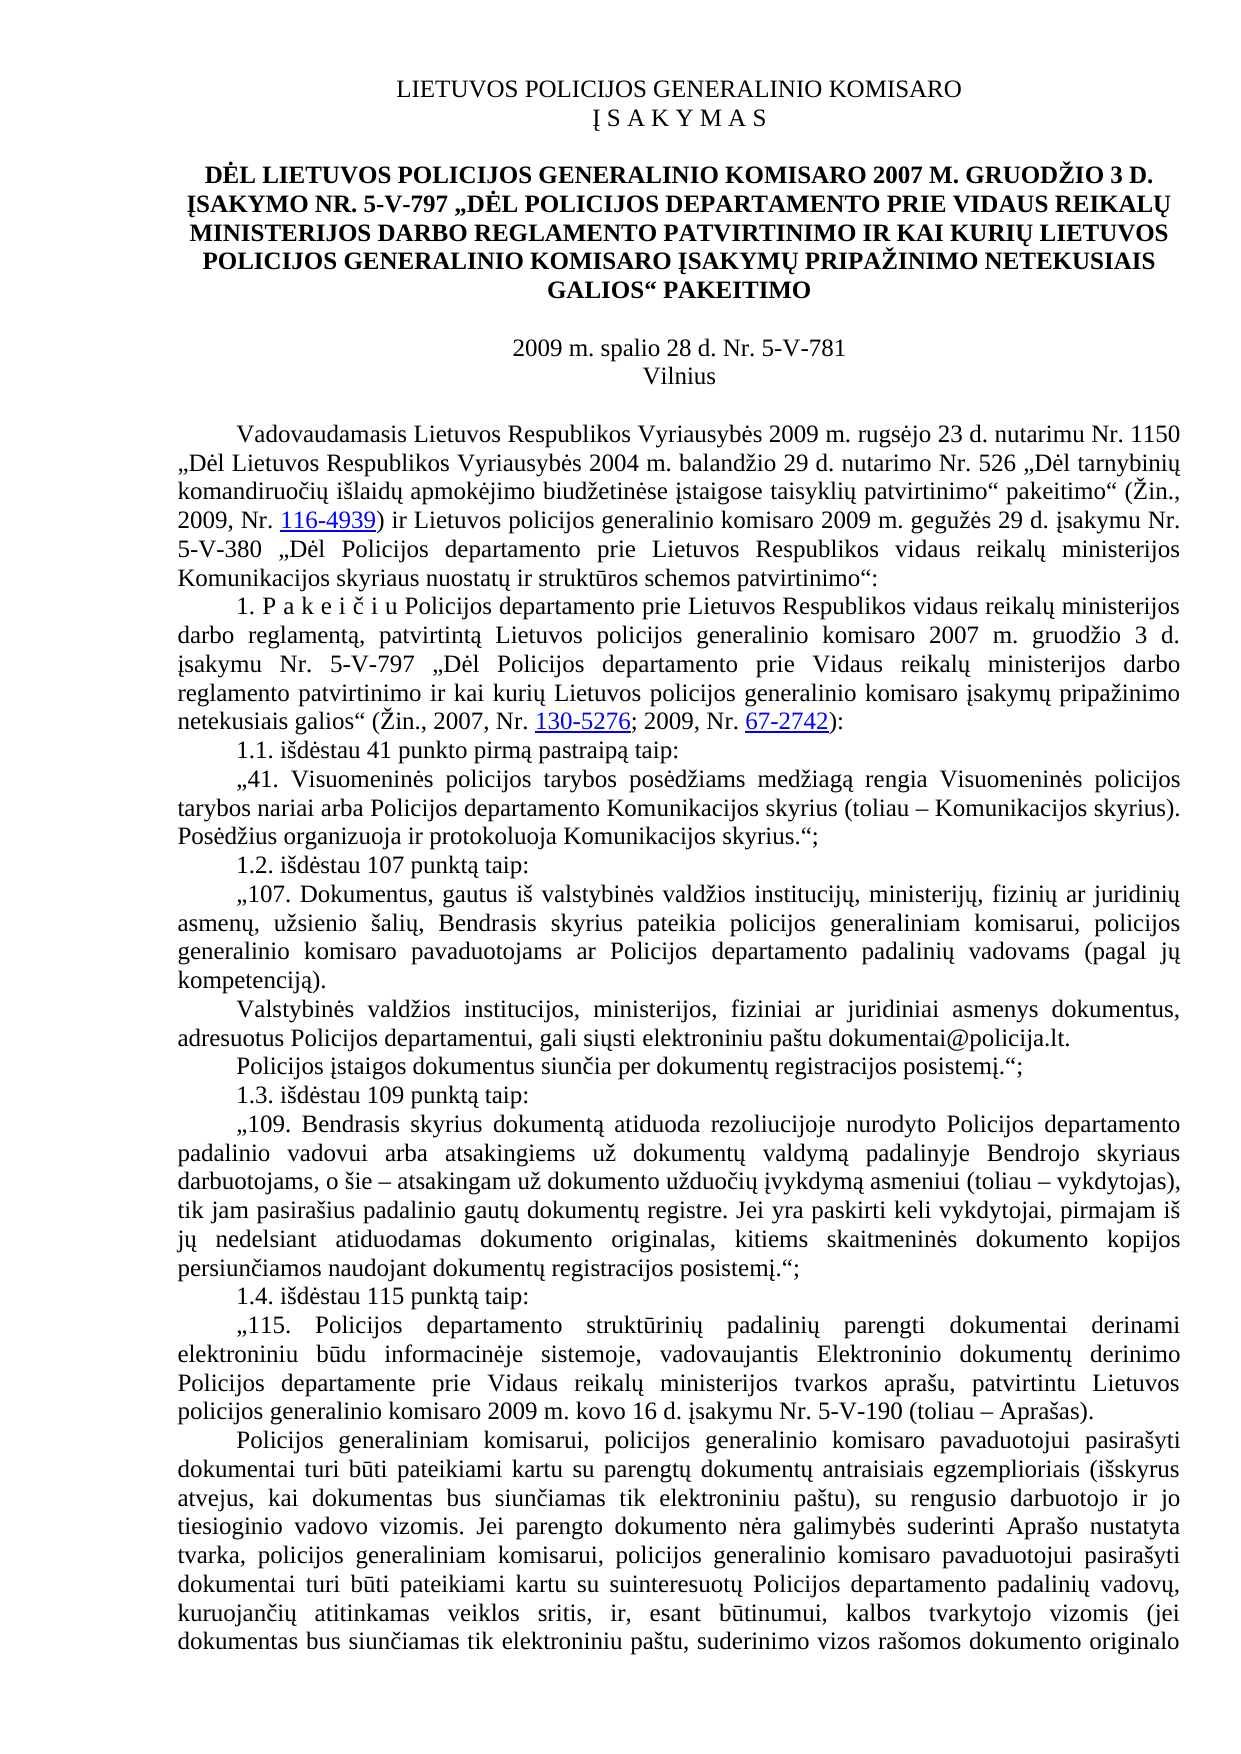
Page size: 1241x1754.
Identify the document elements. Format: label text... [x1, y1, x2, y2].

text Vilnius [177, 361, 1181, 390]
text 1.1. išdėstau 41 punkto pirmą pastraipą taip: [177, 735, 1181, 764]
text „107. Dokumentus, gautus iš valstybinės valdžios institucijų, ministerijų, fizinių ar juridinių asmenų, užsienio šalių, Bendrasis skyrius pateikia policijos generaliniam komisarui, policijos generalinio komisaro pavaduotojams ar Policijos departamento padalinių vadovams (pagal jų kompetenciją). [177, 879, 1181, 994]
text „109. Bendrasis skyrius dokumentą atiduoda rezoliucijoje nurodyto Policijos departamento padalinio vadovui arba atsakingiems už dokumentų valdymą padalinyje Bendrojo skyriaus darbuotojams, o šie – atsakingam už dokumento užduočių įvykdymą asmeniui (toliau – vykdytojas), tik jam pasirašius padalinio gautų dokumentų registre. Jei yra paskirti keli vykdytojai, pirmajam iš jų nedelsiant atiduodamas dokumento originalas, kitiems skaitmeninės dokumento kopijos persiunčiamos naudojant dokumentų registracijos posistemį.“; [177, 1109, 1181, 1281]
text „41. Visuomeninės policijos tarybos posėdžiams medžiagą rengia Visuomeninės policijos tarybos nariai arba Policijos departamento Komunikacijos skyrius (toliau – Komunikacijos skyrius). Posėdžius organizuoja ir protokoluoja Komunikacijos skyrius.“; [177, 764, 1181, 850]
text „115. Policijos departamento struktūrinių padalinių parengti dokumentai derinami elektroniniu būdu informacinėje sistemoje, vadovaujantis Elektroninio dokumentų derinimo Policijos departamente prie Vidaus reikalų ministerijos tvarkos aprašu, patvirtintu Lietuvos policijos generalinio komisaro 2009 m. kovo 16 d. įsakymu Nr. 5-V-190 (toliau – Aprašas). [177, 1310, 1181, 1425]
text 1.2. išdėstau 107 punktą taip: [177, 850, 1181, 879]
text Policijos generaliniam komisarui, policijos generalinio komisaro pavaduotojui pasirašyti dokumentai turi būti pateikiami kartu su parengtų dokumentų antraisiais egzemplioriais (išskyrus atvejus, kai dokumentas bus siunčiamas tik elektroniniu paštu), su rengusio darbuotojo ir jo tiesioginio vadovo vizomis. Jei parengto dokumento nėra galimybės suderinti Aprašo nustatyta tvarka, policijos generaliniam komisarui, policijos generalinio komisaro pavaduotojui pasirašyti dokumentai turi būti pateikiami kartu su suinteresuotų Policijos departamento padalinių vadovų, kuruojančių atitinkamas veiklos sritis, ir, esant būtinumui, kalbos tvarkytojo vizomis (jei dokumentas bus siunčiamas tik elektroniniu paštu, suderinimo vizos rašomos dokumento originalo [177, 1425, 1181, 1655]
text 1.3. išdėstau 109 punktą taip: [177, 1080, 1181, 1109]
text 1.4. išdėstau 115 punktą taip: [177, 1281, 1181, 1310]
text Policijos įstaigos dokumentus siunčia per dokumentų registracijos posistemį.“; [177, 1051, 1181, 1080]
text Į S A K Y M A S [177, 103, 1181, 131]
text 1. P a k e i č i u Policijos departamento prie Lietuvos Respublikos vidaus reikalų ministerijos darbo reglamentą, patvirtintą Lietuvos policijos generalinio komisaro 2007 m. gruodžio 3 d. įsakymu Nr. 5-V-797 „Dėl Policijos departamento prie Vidaus reikalų ministerijos darbo reglamento patvirtinimo ir kai kurių Lietuvos policijos generalinio komisaro įsakymų pripažinimo netekusiais galios“ (Žin., 2007, Nr. 130-5276; 2009, Nr. 67-2742): [177, 591, 1181, 735]
text Valstybinės valdžios institucijos, ministerijos, fiziniai ar juridiniai asmenys dokumentus, adresuotus Policijos departamentui, gali siųsti elektroniniu paštu dokumentai@policija.lt. [177, 994, 1181, 1051]
text LIETUVOS POLICIJOS GENERALINIO KOMISARO [177, 74, 1181, 103]
text Vadovaudamasis Lietuvos Respublikos Vyriausybės 2009 m. rugsėjo 23 d. nutarimu Nr. 1150 „Dėl Lietuvos Respublikos Vyriausybės 2004 m. balandžio 29 d. nutarimo Nr. 526 „Dėl tarnybinių komandiruočių išlaidų apmokėjimo biudžetinėse įstaigose taisyklių patvirtinimo“ pakeitimo“ (Žin., 2009, Nr. 116-4939) ir Lietuvos policijos generalinio komisaro 2009 m. gegužės 29 d. įsakymu Nr. 5-V-380 „Dėl Policijos departamento prie Lietuvos Respublikos vidaus reikalų ministerijos Komunikacijos skyriaus nuostatų ir struktūros schemos patvirtinimo“: [177, 419, 1181, 591]
text 2009 m. spalio 28 d. Nr. 5-V-781 [177, 333, 1181, 361]
text DĖL LIETUVOS POLICIJOS GENERALINIO KOMISARO 2007 m. GRUODŽIO 3 d. ĮSAKYMO Nr. 5-V-797 „DĖL POLICIJOS DEPARTAMENTO PRIE VIDAUS REIKALŲ MINISTERIJOS DARBO REGLAMENTO PATVIRTINIMO IR KAI KURIŲ LIETUVOS POLICIJOS GENERALINIO KOMISARO ĮSAKYMŲ PRIPAŽINIMO NETEKUSIAIS GALIOS“ PAKEITIMO [177, 160, 1181, 304]
